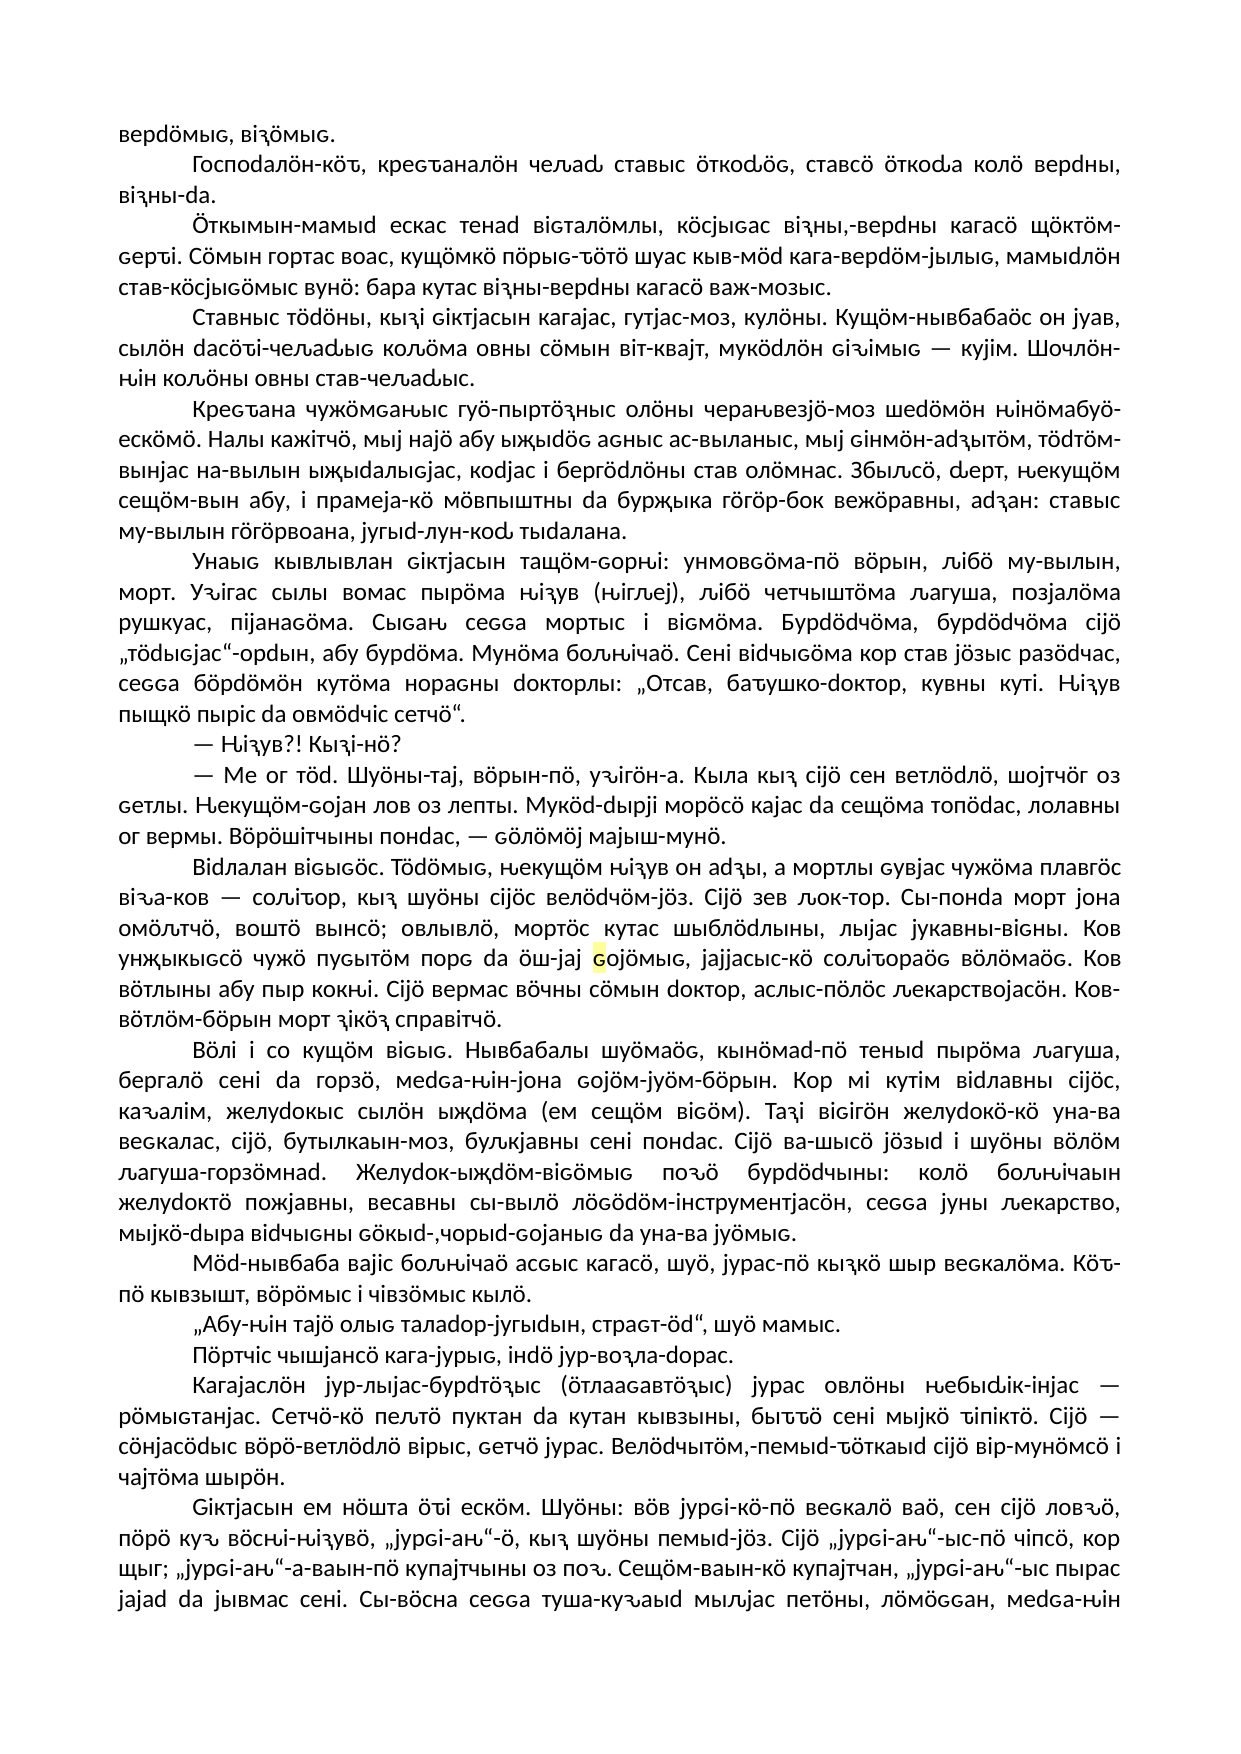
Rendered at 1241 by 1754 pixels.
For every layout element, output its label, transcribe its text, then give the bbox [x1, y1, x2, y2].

text Мӧԁ-нывбаба вајіс боԉԋічаӧ асԍыс кагасӧ, шуӧ, јурас-пӧ кыԇкӧ шыр веԍкалӧма. Кӧԏ-пӧ кывзышт, вӧрӧмыс і чівзӧмыс кылӧ. [118, 1247, 1122, 1308]
text „Абу-ԋін тајӧ олыԍ талаԁор-југыԁын, страԍт-ӧԁ“, шуӧ мамыс. [118, 1308, 1122, 1339]
text Пӧртчіс чышјансӧ кага-јурыԍ, інԁӧ јур-воԇла-ԁорас. [118, 1339, 1122, 1369]
text Госпоԁалӧн-кӧԏ, креԍԏаналӧн чеԉаԃ ставыс ӧткоԃӧԍ, ставсӧ ӧткоԃа колӧ верԁны, віԇны-ԁа. [118, 149, 1122, 210]
text Креԍԏана чужӧмԍаԋыс гуӧ-пыртӧԇныс олӧны чераԋвезјӧ-моз шеԁӧмӧн ԋінӧмабуӧ-ескӧмӧ. Налы кажітчӧ, мыј најӧ абу ыҗыԁӧԍ аԍныс ас-выланыс, мыј ԍінмӧн-аԁԇытӧм, тӧԁтӧм-вынјас на-вылын ыҗыԁалыԍјас, коԁјас і бергӧԁлӧны став олӧмнас. Збыԉсӧ, ԃерт, ԋекущӧм сещӧм-вын абу, і прамеја-кӧ мӧвпыштны ԁа бурҗыка гӧгӧр-бок вежӧравны, аԁԇан: ставыс му-вылын гӧгӧрвоана, југыԁ-лун-коԃ тыԁалана. [118, 393, 1122, 545]
text — Ԋіԇув?! Кыԇі-нӧ? [118, 728, 1122, 759]
text Ԍіктјасын ем нӧшта ӧԏі ескӧм. Шуӧны: вӧв јурԍі-кӧ-пӧ веԍкалӧ ваӧ, сен сіјӧ ловԅӧ, пӧрӧ куԅ вӧсԋі-ԋіԇувӧ, „јурԍі-аԋ“-ӧ, кыԇ шуӧны пемыԁ-јӧз. Сіјӧ „јурԍі-аԋ“-ыс-пӧ чіпсӧ, кор щыг; „јурԍі-аԋ“-а-ваын-пӧ купајтчыны оз поԅ. Сещӧм-ваын-кӧ купајтчан, „јурԍі-аԋ“-ыс пырас јајаԁ ԁа јывмас сені. Сы-вӧсна сеԍԍа туша-куԅаыԁ мыԉјас петӧны, лӧмӧԍԍан, меԁԍа-ԋін [118, 1492, 1122, 1614]
text Унаыԍ кывлывлан ԍіктјасын тащӧм-ԍорԋі: унмовԍӧма-пӧ вӧрын, ԉібӧ му-вылын, морт. Уԅігас сылы вомас пырӧма ԋіԇув (ԋігԉеј), ԉібӧ четчыштӧма ԉагуша, позјалӧма рушкуас, піјанаԍӧма. Сыԍаԋ сеԍԍа мортыс і віԍмӧма. Бурԁӧԁчӧма, бурԁӧԁчӧма сіјӧ „тӧԁыԍјас“-орԁын, абу бурԁӧма. Мунӧма боԉԋічаӧ. Сені віԁчыԍӧма кор став јӧзыс разӧԁчас, сеԍԍа бӧрԁӧмӧн кутӧма нораԍны ԁокторлы: „Отсав, баԏушко-ԁоктор, кувны куті. Ԋіԇув пыщкӧ пыріс ԁа овмӧԁчіс сетчӧ“. [118, 545, 1122, 728]
text Вӧлі і со кущӧм віԍыԍ. Нывбабалы шуӧмаӧԍ, кынӧмаԁ-пӧ теныԁ пырӧма ԉагуша, бергалӧ сені ԁа горзӧ, меԁԍа-ԋін-јона ԍојӧм-јуӧм-бӧрын. Кор мі кутім віԁлавны сіјӧс, каԅалім, желуԁокыс сылӧн ыҗԁӧма (ем сещӧм віԍӧм). Таԇі віԍігӧн желуԁокӧ-кӧ уна-ва веԍкалас, сіјӧ, бутылкаын-моз, буԉкјавны сені понԁас. Сіјӧ ва-шысӧ јӧзыԁ і шуӧны вӧлӧм ԉагуша-горзӧмнаԁ. Желуԁок-ыҗԁӧм-віԍӧмыԍ поԅӧ бурԁӧԁчыны: колӧ боԉԋічаын желуԁоктӧ пожјавны, весавны сы-вылӧ лӧԍӧԁӧм-інструментјасӧн, сеԍԍа јуны ԉекарство, мыјкӧ-ԁыра віԁчыԍны ԍӧкыԁ-,чорыԁ-ԍојаныԍ ԁа уна-ва јуӧмыԍ. [118, 1034, 1122, 1247]
text верԁӧмыԍ, віԇӧмыԍ. [118, 118, 1122, 149]
text Віԁлалан віԍыԍӧс. Тӧԁӧмыԍ, ԋекущӧм ԋіԇув он аԁԇы, а мортлы ԍувјас чужӧма плавгӧс віԅа-ков — соԉіԏор, кыԇ шуӧны сіјӧс велӧԁчӧм-јӧз. Сіјӧ зев ԉок-тор. Сы-понԁа морт јона омӧԉтчӧ, воштӧ вынсӧ; овлывлӧ, мортӧс кутас шыблӧԁлыны, лыјас јукавны-віԍны. Ков унҗыкыԍсӧ чужӧ пуԍытӧм порԍ ԁа ӧш-јај ԍојӧмыԍ, јајјасыс-кӧ соԉіԏораӧԍ вӧлӧмаӧԍ. Ков вӧтлыны абу пыр кокԋі. Сіјӧ вермас вӧчны сӧмын ԁоктор, аслыс-пӧлӧс ԉекарствојасӧн. Ков-вӧтлӧм-бӧрын морт ԇікӧԇ справітчӧ. [118, 851, 1122, 1034]
text Ӧткымын-мамыԁ ескас тенаԁ віԍталӧмлы, кӧсјыԍас віԇны,-верԁны кагасӧ щӧктӧм-ԍерԏі. Сӧмын гортас воас, кущӧмкӧ пӧрыԍ-ԏӧтӧ шуас кыв-мӧԁ кага-верԁӧм-јылыԍ, мамыԁлӧн став-кӧсјыԍӧмыс вунӧ: бара кутас віԇны-верԁны кагасӧ важ-мозыс. [118, 210, 1122, 301]
text Ставныс тӧԁӧны, кыԇі ԍіктјасын кагајас, гутјас-моз, кулӧны. Кущӧм-нывбабаӧс он јуав, сылӧн ԁасӧԏі-чеԉаԃыԍ коԉӧма овны сӧмын віт-квајт, мукӧԁлӧн ԍіԅімыԍ — кујім. Шочлӧн-ԋін коԉӧны овны став-чеԉаԃыс. [118, 301, 1122, 393]
text Кагајаслӧн јур-лыјас-бурԁтӧԇыс (ӧтлааԍавтӧԇыс) јурас овлӧны ԋебыԃік-інјас — рӧмыԍтанјас. Сетчӧ-кӧ пеԉтӧ пуктан ԁа кутан кывзыны, быԏԏӧ сені мыјкӧ ԏіпіктӧ. Сіјӧ — сӧнјасӧԁыс вӧрӧ-ветлӧԁлӧ вірыс, ԍетчӧ јурас. Велӧԁчытӧм,-пемыԁ-ԏӧткаыԁ сіјӧ вір-мунӧмсӧ і чајтӧма шырӧн. [118, 1369, 1122, 1492]
text — Ме ог тӧԁ. Шуӧны-тај, вӧрын-пӧ, уԅігӧн-а. Кыла кыԇ сіјӧ сен ветлӧԁлӧ, шојтчӧг оз ԍетлы. Ԋекущӧм-ԍојан лов оз лепты. Мукӧԁ-ԁырјі морӧсӧ кајас ԁа сещӧма топӧԁас, лолавны ог вермы. Вӧрӧшітчыны понԁас, — ԍӧлӧмӧј мајыш-мунӧ. [118, 759, 1122, 851]
